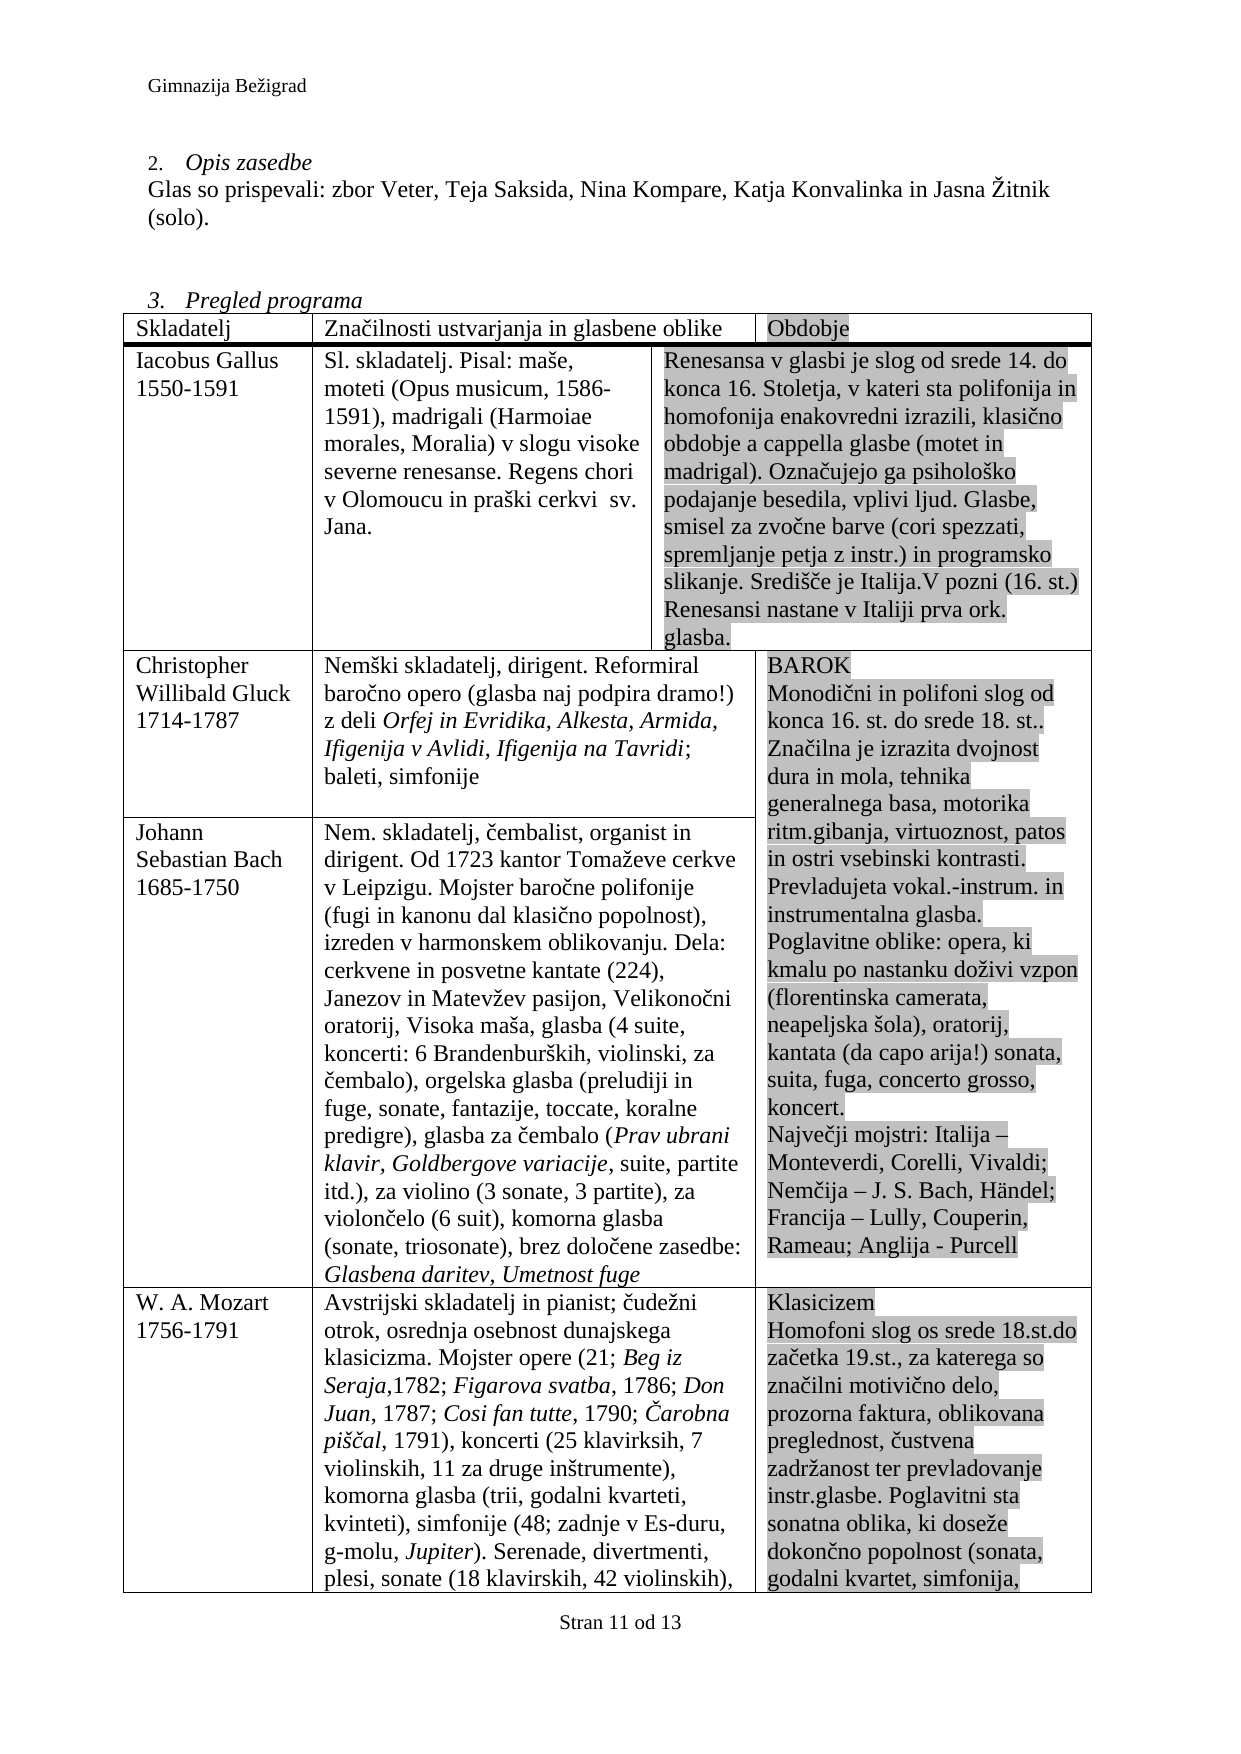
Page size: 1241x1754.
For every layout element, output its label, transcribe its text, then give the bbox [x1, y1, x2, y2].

table_cell Christopher Willibald Gluck 1714-1787 [124, 651, 312, 817]
table_cell BAROK Monodični in polifoni slog od konca 16. st. do srede 18. st.. Značilna je izrazita dvojnost dura in mola, tehnika generalnega basa, motorika ritm.gibanja, virtuoznost, patos in ostri vsebinski kontrasti. Prevladujeta vokal.-instrum. in instrumentalna glasba. Poglavitne oblike: opera, ki kmalu po nastanku doživi vzpon (florentinska camerata, neapeljska šola), oratorij, kantata (da capo arija!) sonata, suita, fuga, concerto grosso, koncert. Največji mojstri: Italija – Monteverdi, Corelli, Vivaldi; Nemčija – J. S. Bach, Händel; Francija – Lully, Couperin, Rameau; Anglija - Purcell [756, 651, 1091, 1287]
table_cell Iacobus Gallus 1550-1591 [124, 347, 312, 650]
table_header Skladatelj [124, 314, 312, 342]
table_header Značilnosti ustvarjanja in glasbene oblike [313, 314, 755, 342]
table_cell Johann Sebastian Bach 1685-1750 [124, 818, 312, 1287]
list Pregled programa [148, 286, 1093, 313]
table_cell W. A. Mozart 1756-1791 [124, 1288, 312, 1592]
table_cell Nemški skladatelj, dirigent. Reformiral baročno opero (glasba naj podpira dramo!) z deli Orfej in Evridika, Alkesta, Armida, Ifigenija v Avlidi, Ifigenija na Tavridi; baleti, simfonije [313, 651, 755, 817]
table_cell Sl. skladatelj. Pisal: maše, moteti (Opus musicum, 1586-1591), madrigali (Harmoiae morales, Moralia) v slogu visoke severne renesanse. Regens chori v Olomoucu in praški cerkvi sv. Jana. [313, 347, 651, 650]
table_cell Klasicizem Homofoni slog os srede 18.st.do začetka 19.st., za katerega so značilni motivično delo, prozorna faktura, oblikovana preglednost, čustvena zadržanost ter prevladovanje instr.glasbe. Poglavitni sta sonatna oblika, ki doseže dokončno popolnost (sonata, godalni kvartet, simfonija, [756, 1288, 1091, 1592]
table_cell Avstrijski skladatelj in pianist; čudežni otrok, osrednja osebnost dunajskega klasicizma. Mojster opere (21; Beg iz Seraja,1782; Figarova svatba, 1786; Don Juan, 1787; Cosi fan tutte, 1790; Čarobna piščal, 1791), koncerti (25 klavirksih, 7 violinskih, 11 za druge inštrumente), komorna glasba (trii, godalni kvarteti, kvinteti), simfonije (48; zadnje v Es-duru, g-molu, Jupiter). Serenade, divertmenti, plesi, sonate (18 klavirskih, 42 violinskih), [313, 1288, 755, 1592]
table_cell Renesansa v glasbi je slog od srede 14. do konca 16. Stoletja, v kateri sta polifonija in homofonija enakovredni izrazili, klasično obdobje a cappella glasbe (motet in madrigal). Označujejo ga psihološko podajanje besedila, vplivi ljud. Glasbe, smisel za zvočne barve (cori spezzati, spremljanje petja z instr.) in programsko slikanje. Središče je Italija.V pozni (16. st.) Renesansi nastane v Italiji prva ork. glasba. [652, 347, 1091, 650]
table_cell Nem. skladatelj, čembalist, organist in dirigent. Od 1723 kantor Tomaževe cerkve v Leipzigu. Mojster baročne polifonije (fugi in kanonu dal klasično popolnost), izreden v harmonskem oblikovanju. Dela: cerkvene in posvetne kantate (224), Janezov in Matevžev pasijon, Velikonočni oratorij, Visoka maša, glasba (4 suite, koncerti: 6 Brandenburških, violinski, za čembalo), orgelska glasba (preludiji in fuge, sonate, fantazije, toccate, koralne predigre), glasba za čembalo (Prav ubrani klavir, Goldbergove variacije, suite, partite itd.), za violino (3 sonate, 3 partite), za violončelo (6 suit), komorna glasba (sonate, triosonate), brez določene zasedbe: Glasbena daritev, Umetnost fuge [313, 818, 755, 1287]
list Opis zasedbe [148, 148, 1093, 175]
table_header Obdobje [756, 314, 1091, 342]
text Glas so prispevali: zbor Veter, Teja Saksida, Nina Kompare, Katja Konvalinka in Jasna Žitnik (solo). [148, 175, 1093, 230]
